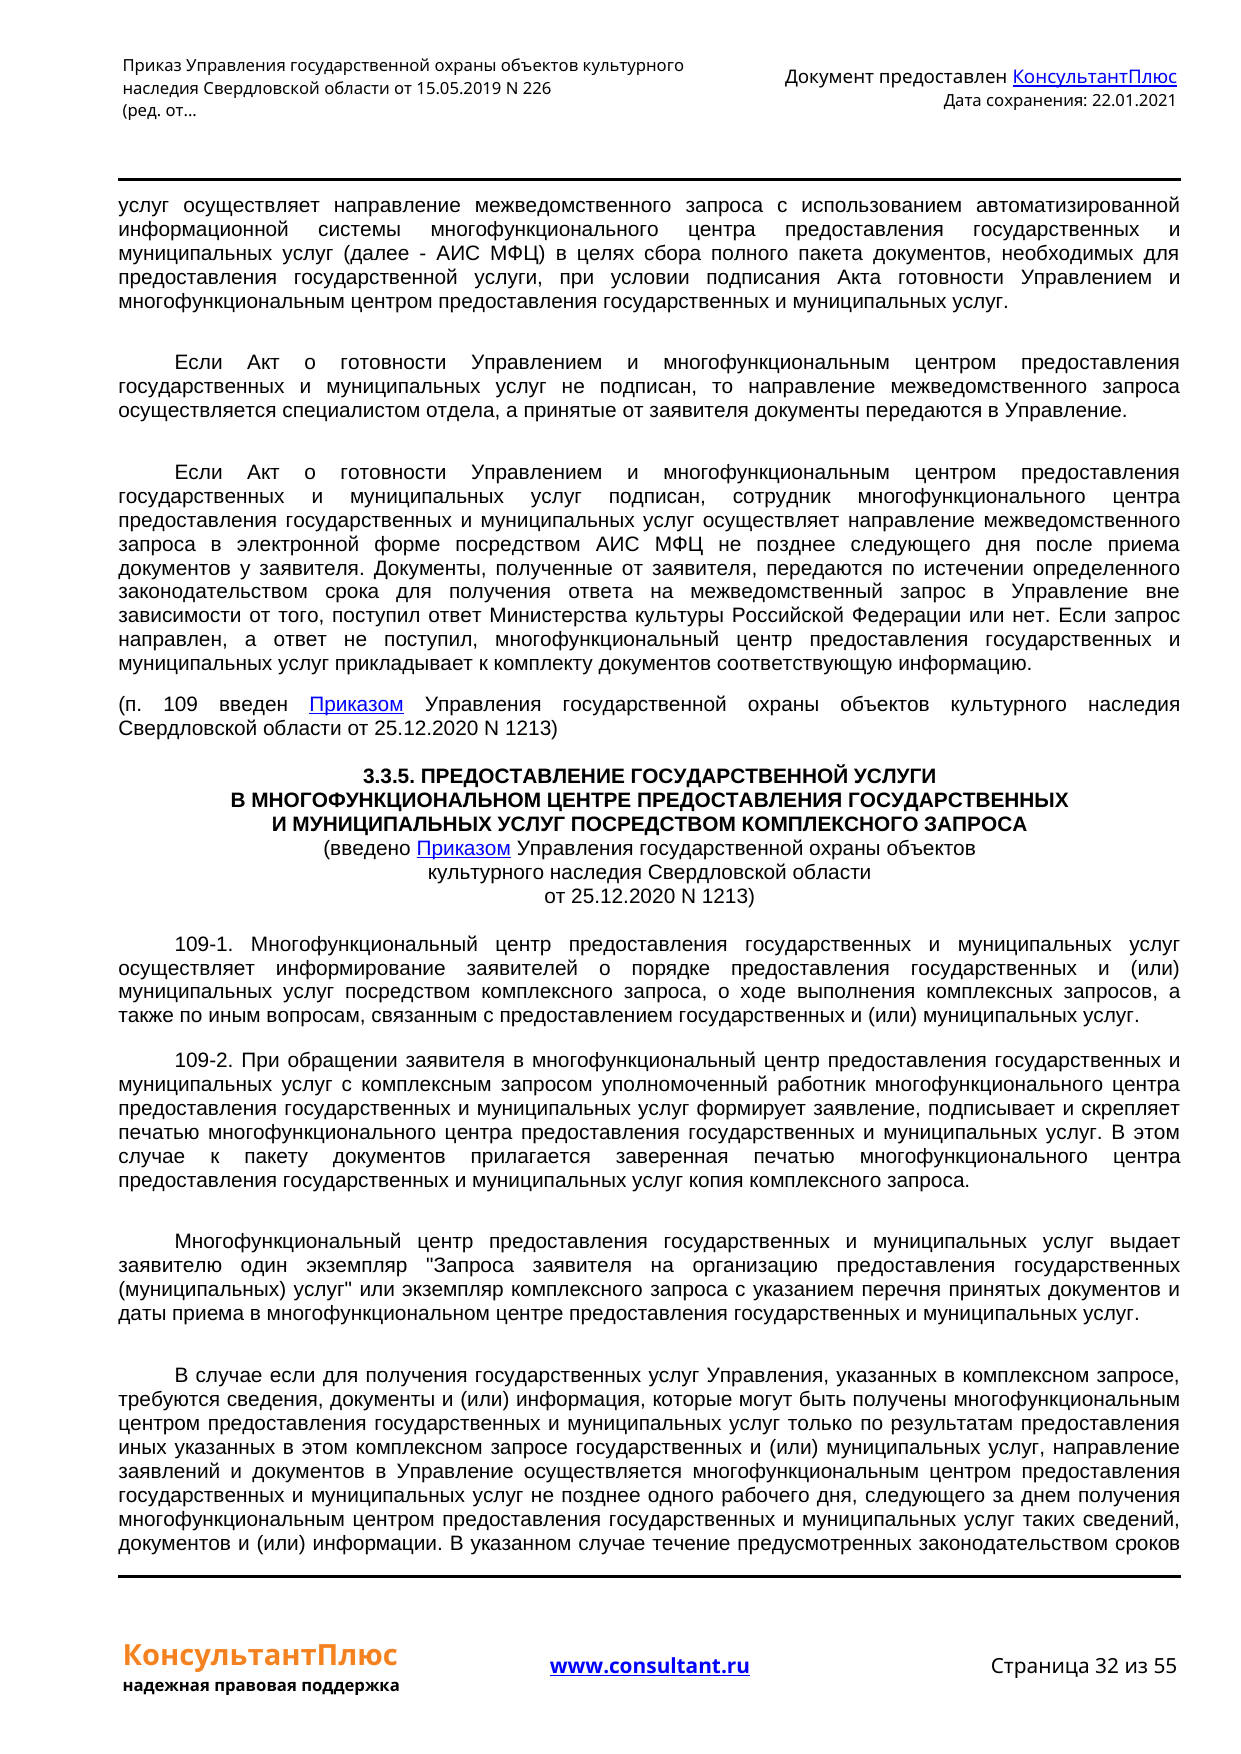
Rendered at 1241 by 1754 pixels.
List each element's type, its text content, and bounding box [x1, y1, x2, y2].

text услуг осуществляет направление межведомственного запроса с использованием автоматизированной информационной системы многофункционального центра предоставления государственных и муниципальных услуг (далее - АИС МФЦ) в целях сбора полного пакета документов, необходимых для предоставления государственной услуги, при условии подписания Акта готовности Управлением и многофункциональным центром предоставления государственных и муниципальных услуг. [118, 193, 1181, 313]
title 3.3.5. ПРЕДОСТАВЛЕНИЕ ГОСУДАРСТВЕННОЙ УСЛУГИ [118, 764, 1181, 788]
title В МНОГОФУНКЦИОНАЛЬНОМ ЦЕНТРЕ ПРЕДОСТАВЛЕНИЯ ГОСУДАРСТВЕННЫХ [118, 788, 1181, 812]
text культурного наследия Свердловской области [118, 859, 1181, 883]
text Многофункциональный центр предоставления государственных и муниципальных услуг выдает заявителю один экземпляр "Запроса заявителя на организацию предоставления государственных (муниципальных) услуг" или экземпляр комплексного запроса с указанием перечня принятых документов и даты приема в многофункциональном центре предоставления государственных и муниципальных услуг. [118, 1229, 1181, 1325]
text 109-2. При обращении заявителя в многофункциональный центр предоставления государственных и муниципальных услуг с комплексным запросом уполномоченный работник многофункционального центра предоставления государственных и муниципальных услуг формирует заявление, подписывает и скрепляет печатью многофункционального центра предоставления государственных и муниципальных услуг. В этом случае к пакету документов прилагается заверенная печатью многофункционального центра предоставления государственных и муниципальных услуг копия комплексного запроса. [118, 1048, 1181, 1192]
text от 25.12.2020 N 1213) [118, 883, 1181, 907]
text В случае если для получения государственных услуг Управления, указанных в комплексном запросе, требуются сведения, документы и (или) информация, которые могут быть получены многофункциональным центром предоставления государственных и муниципальных услуг только по результатам предоставления иных указанных в этом комплексном запросе государственных и (или) муниципальных услуг, направление заявлений и документов в Управление осуществляется многофункциональным центром предоставления государственных и муниципальных услуг не позднее одного рабочего дня, следующего за днем получения многофункциональным центром предоставления государственных и муниципальных услуг таких сведений, документов и (или) информации. В указанном случае течение предусмотренных законодательством сроков [118, 1363, 1181, 1554]
text (п. 109 введен Приказом Управления государственной охраны объектов культурного наследия Свердловской области от 25.12.2020 N 1213) [118, 692, 1181, 740]
text (введено Приказом Управления государственной охраны объектов [118, 836, 1181, 859]
text 109-1. Многофункциональный центр предоставления государственных и муниципальных услуг осуществляет информирование заявителей о порядке предоставления государственных и (или) муниципальных услуг посредством комплексного запроса, о ходе выполнения комплексных запросов, а также по иным вопросам, связанным с предоставлением государственных и (или) муниципальных услуг. [118, 931, 1181, 1027]
title И МУНИЦИПАЛЬНЫХ УСЛУГ ПОСРЕДСТВОМ КОМПЛЕКСНОГО ЗАПРОСА [118, 812, 1181, 836]
text Если Акт о готовности Управлением и многофункциональным центром предоставления государственных и муниципальных услуг подписан, сотрудник многофункционального центра предоставления государственных и муниципальных услуг осуществляет направление межведомственного запроса в электронной форме посредством АИС МФЦ не позднее следующего дня после приема документов у заявителя. Документы, полученные от заявителя, передаются по истечении определенного законодательством срока для получения ответа на межведомственный запрос в Управление вне зависимости от того, поступил ответ Министерства культуры Российской Федерации или нет. Если запрос направлен, а ответ не поступил, многофункциональный центр предоставления государственных и муниципальных услуг прикладывает к комплекту документов соответствующую информацию. [118, 459, 1181, 675]
text Если Акт о готовности Управлением и многофункциональным центром предоставления государственных и муниципальных услуг не подписан, то направление межведомственного запроса осуществляется специалистом отдела, а принятые от заявителя документы передаются в Управление. [118, 350, 1181, 422]
